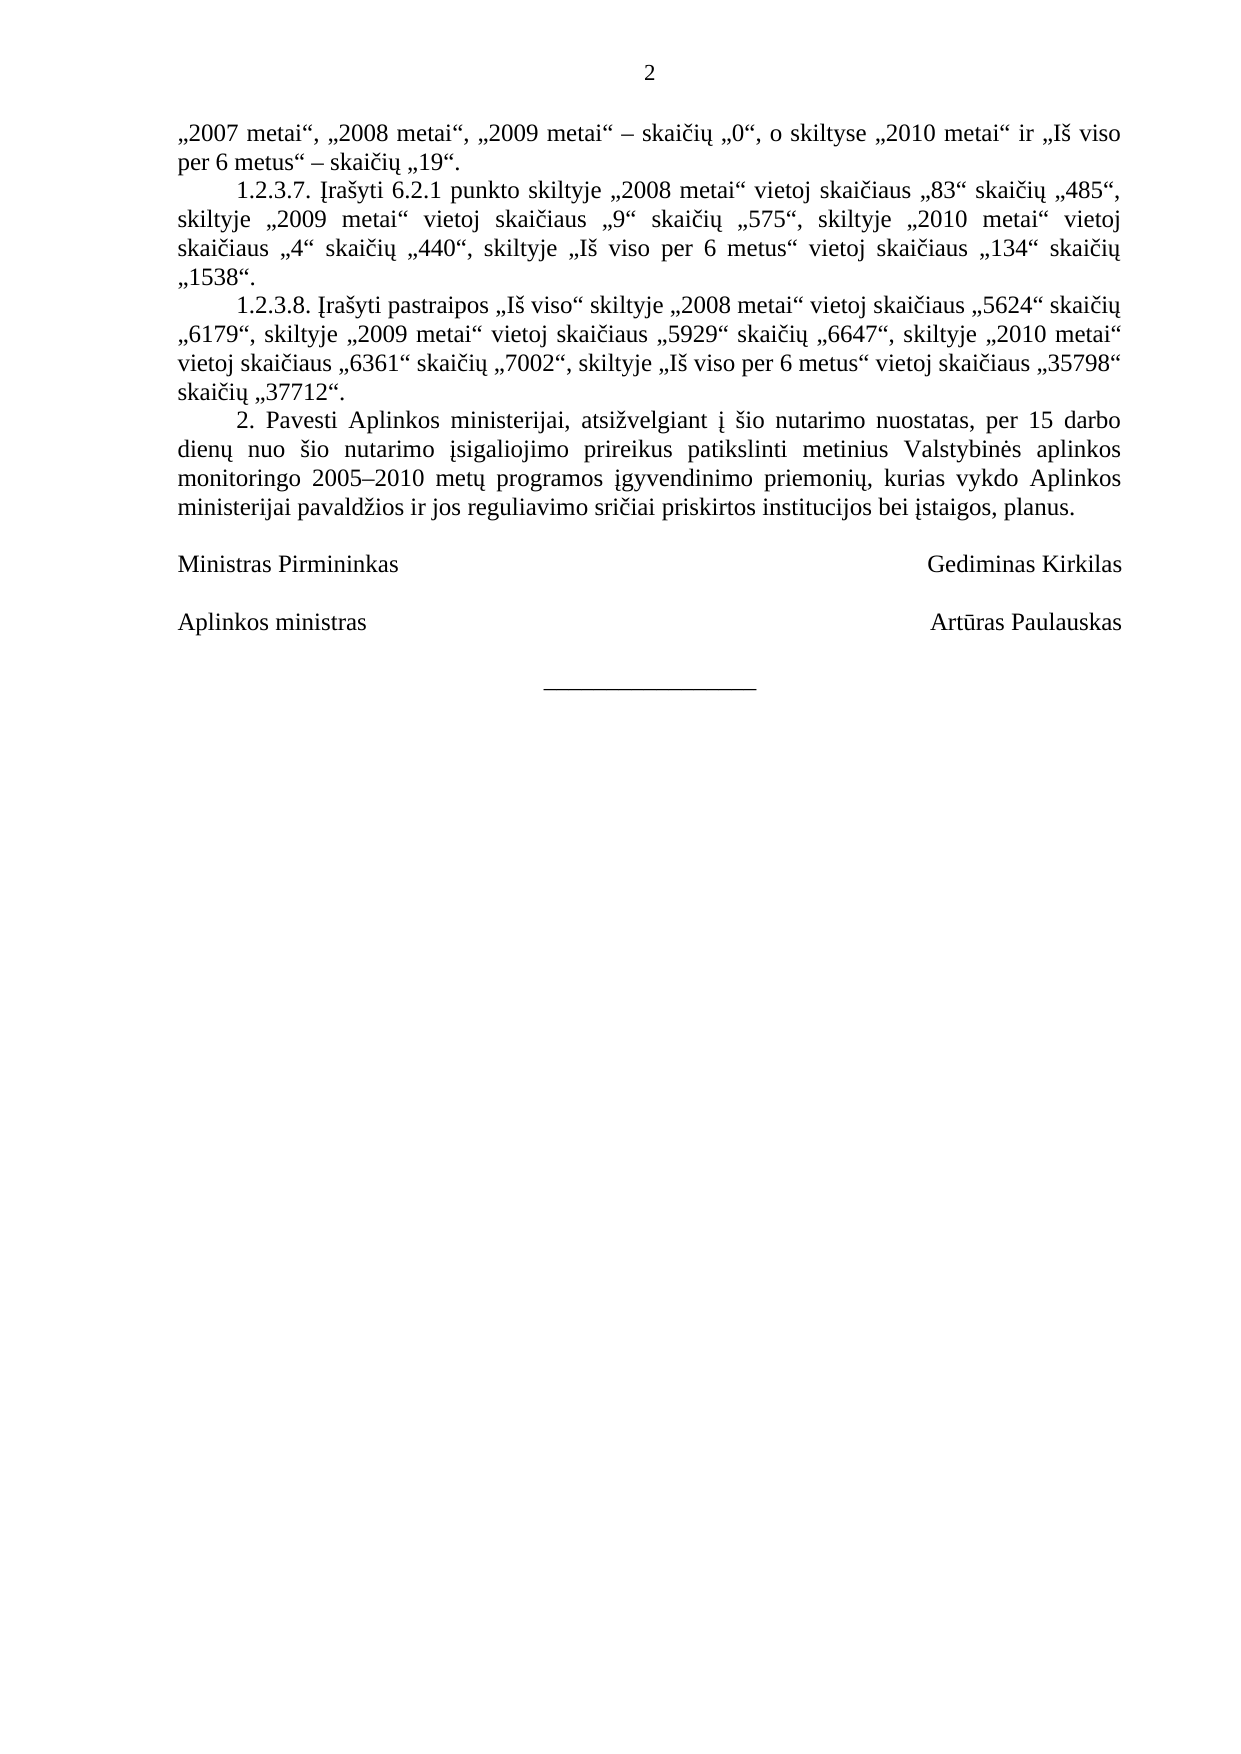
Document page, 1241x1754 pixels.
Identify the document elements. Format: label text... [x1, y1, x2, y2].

text Ministras Pirmininkas Gediminas Kirkilas [177, 549, 1122, 578]
text „2007 metai“, „2008 metai“, „2009 metai“ – skaičių „0“, o skiltyse „2010 metai“ ir „Iš viso per 6 metus“ – skaičių „19“. [177, 118, 1122, 176]
text _________________ [177, 664, 1122, 693]
text 1.2.3.7. Įrašyti 6.2.1 punkto skiltyje „2008 metai“ vietoj skaičiaus „83“ skaičių „485“, skiltyje „2009 metai“ vietoj skaičiaus „9“ skaičių „575“, skiltyje „2010 metai“ vietoj skaičiaus „4“ skaičių „440“, skiltyje „Iš viso per 6 metus“ vietoj skaičiaus „134“ skaičių „1538“. [177, 176, 1122, 291]
text 1.2.3.8. Įrašyti pastraipos „Iš viso“ skiltyje „2008 metai“ vietoj skaičiaus „5624“ skaičių „6179“, skiltyje „2009 metai“ vietoj skaičiaus „5929“ skaičių „6647“, skiltyje „2010 metai“ vietoj skaičiaus „6361“ skaičių „7002“, skiltyje „Iš viso per 6 metus“ vietoj skaičiaus „35798“ skaičių „37712“. [177, 291, 1122, 406]
text 2. Pavesti Aplinkos ministerijai, atsižvelgiant į šio nutarimo nuostatas, per 15 darbo dienų nuo šio nutarimo įsigaliojimo prireikus patikslinti metinius Valstybinės aplinkos monitoringo 2005–2010 metų programos įgyvendinimo priemonių, kurias vykdo Aplinkos ministerijai pavaldžios ir jos reguliavimo sričiai priskirtos institucijos bei įstaigos, planus. [177, 406, 1122, 521]
text Aplinkos ministras Artūras Paulauskas [177, 607, 1122, 636]
